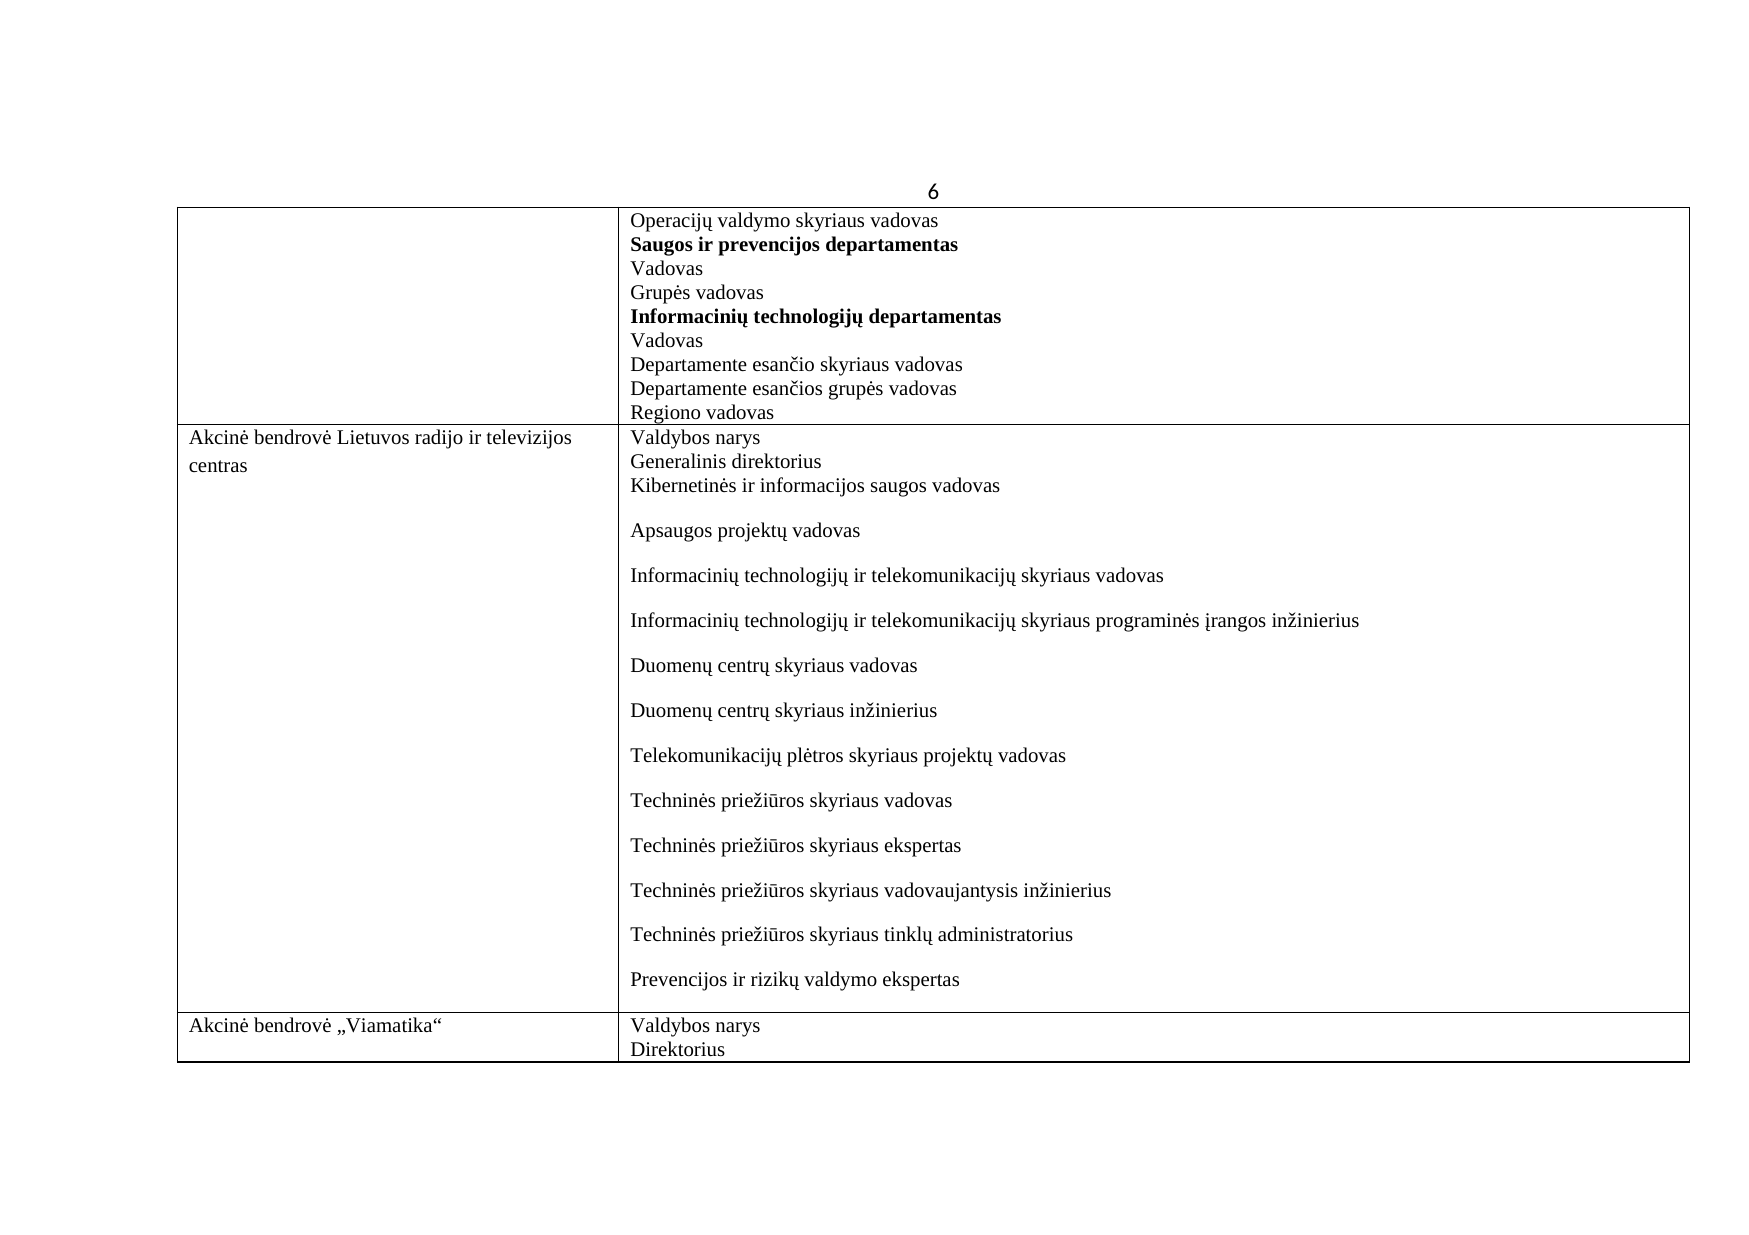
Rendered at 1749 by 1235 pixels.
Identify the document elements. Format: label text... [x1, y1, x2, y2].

table_cell Akcinė bendrovė Lietuvos radijo ir televizijos centras [178, 425, 618, 1012]
table_cell [178, 208, 618, 424]
table_cell Valdybos narys Generalinis direktorius Kibernetinės ir informacijos saugos vadovas Apsaugos projektų vadovas Informacinių technologijų ir telekomunikacijų skyriaus vadovas Informacinių technologijų ir telekomunikacijų skyriaus programinės įrangos inžinierius Duomenų centrų skyriaus vadovas Duomenų centrų skyriaus inžinierius Telekomunikacijų plėtros skyriaus projektų vadovas Techninės priežiūros skyriaus vadovas Techninės priežiūros skyriaus ekspertas Techninės priežiūros skyriaus vadovaujantysis inžinierius Techninės priežiūros skyriaus tinklų administratorius Prevencijos ir rizikų valdymo ekspertas [619, 425, 1689, 1012]
table_cell Valdybos narys Direktorius [619, 1013, 1689, 1061]
table_cell Akcinė bendrovė „Viamatika“ [178, 1013, 618, 1061]
table_cell Operacijų valdymo skyriaus vadovas Saugos ir prevencijos departamentas Vadovas Grupės vadovas Informacinių technologijų departamentas Vadovas Departamente esančio skyriaus vadovas Departamente esančios grupės vadovas Regiono vadovas [619, 208, 1689, 424]
